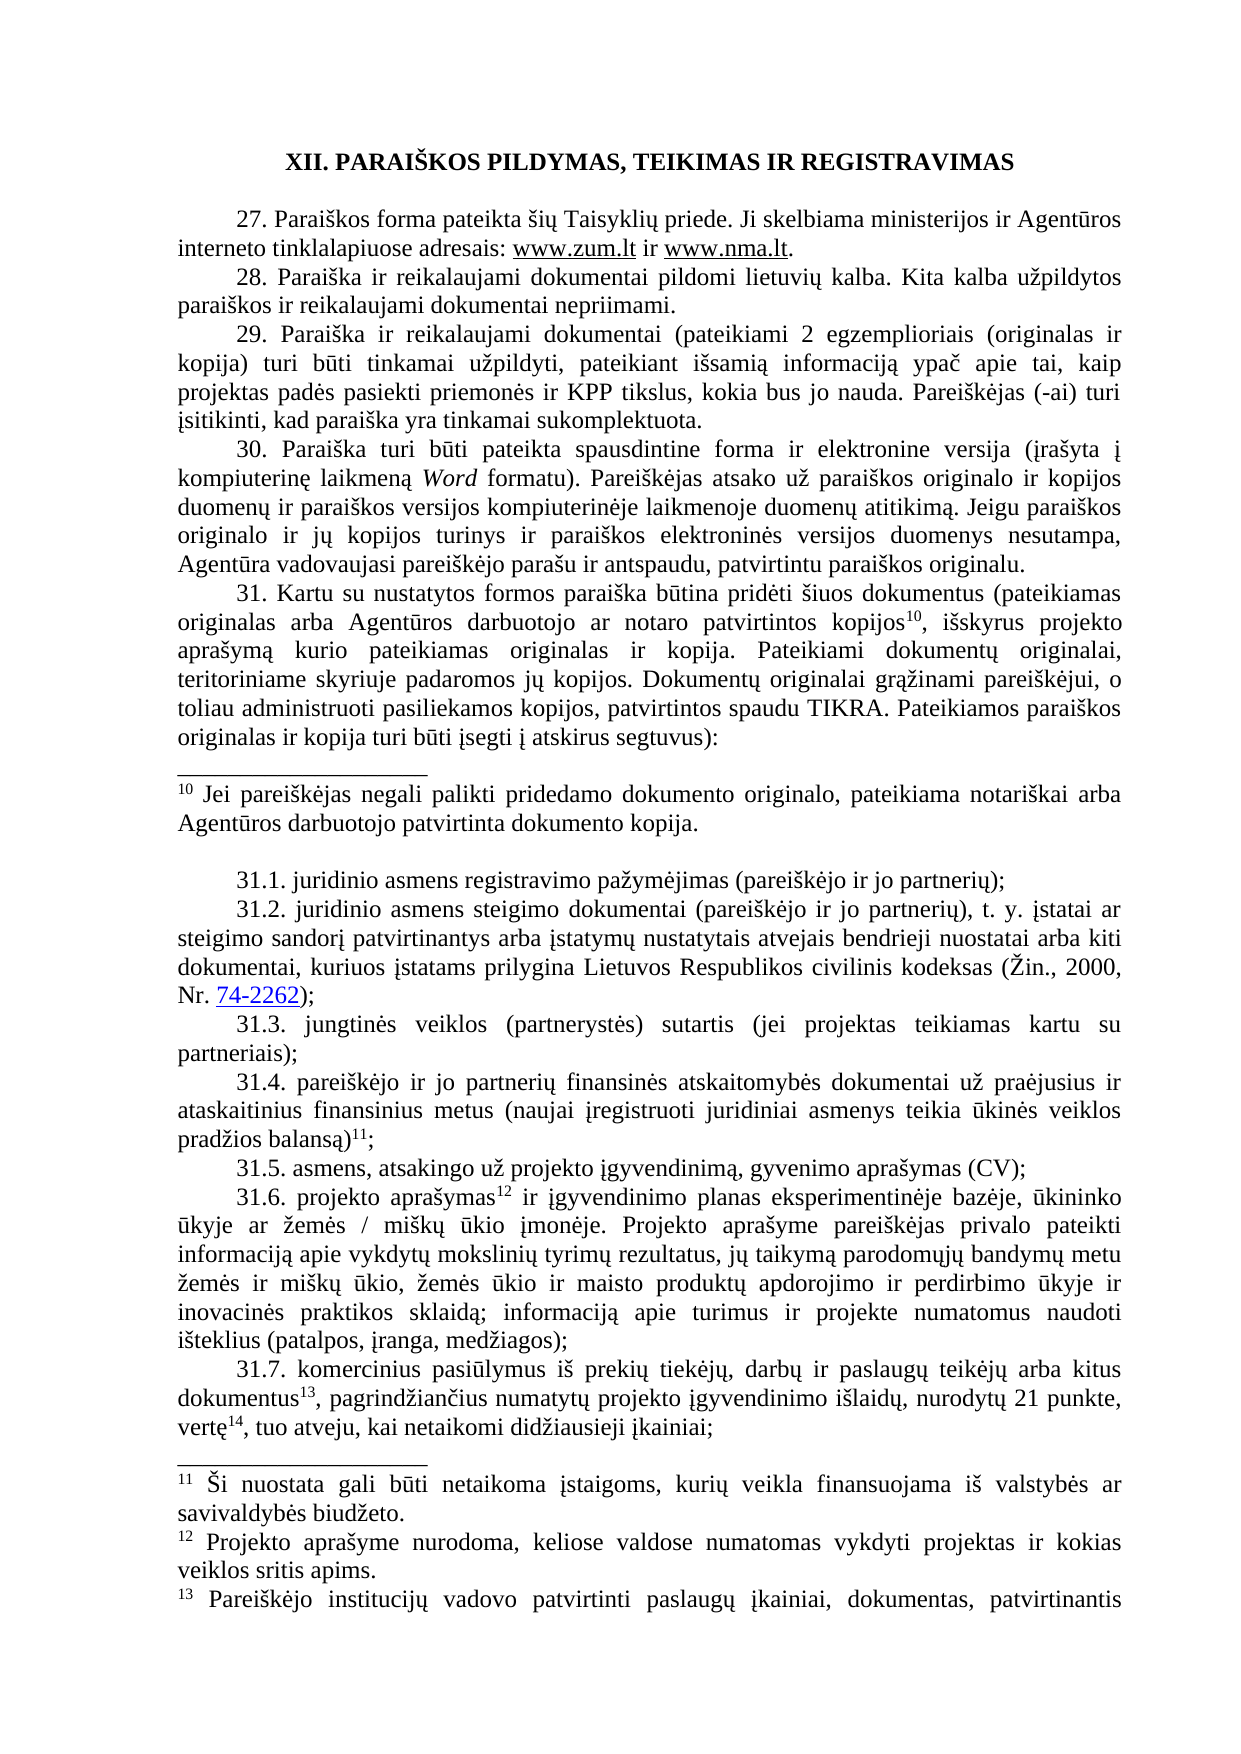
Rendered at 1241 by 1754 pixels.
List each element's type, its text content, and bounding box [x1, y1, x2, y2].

text 12 Projekto aprašyme nurodoma, keliose valdose numatomas vykdyti projektas ir kokias veiklos sritis apims. [177, 1527, 1122, 1584]
text 31.3. jungtinės veiklos (partnerystės) sutartis (jei projektas teikiamas kartu su partneriais); [177, 1009, 1122, 1067]
text 30. Paraiška turi būti pateikta spausdintine forma ir elektronine versija (įrašyta į kompiuterinę laikmeną Word formatu). Pareiškėjas atsako už paraiškos originalo ir kopijos duomenų ir paraiškos versijos kompiuterinėje laikmenoje duomenų atitikimą. Jeigu paraiškos originalo ir jų kopijos turinys ir paraiškos elektroninės versijos duomenys nesutampa, Agentūra vadovaujasi pareiškėjo parašu ir antspaudu, patvirtintu paraiškos originalu. [177, 434, 1122, 578]
text ____________________ [177, 751, 1122, 779]
text 31.4. pareiškėjo ir jo partnerių finansinės atskaitomybės dokumentai už praėjusius ir ataskaitinius finansinius metus (naujai įregistruoti juridiniai asmenys teikia ūkinės veiklos pradžios balansą)11; [177, 1067, 1122, 1153]
text 13 Pareiškėjo institucijų vadovo patvirtinti paslaugų įkainiai, dokumentas, patvirtinantis [177, 1584, 1122, 1613]
text 27. Paraiškos forma pateikta šių Taisyklių priede. Ji skelbiama ministerijos ir Agentūros interneto tinklalapiuose adresais: www.zum.lt ir www.nma.lt. [177, 204, 1122, 262]
text 31.2. juridinio asmens steigimo dokumentai (pareiškėjo ir jo partnerių), t. y. įstatai ar steigimo sandorį patvirtinantys arba įstatymų nustatytais atvejais bendrieji nuostatai arba kiti dokumentai, kuriuos įstatams prilygina Lietuvos Respublikos civilinis kodeksas (Žin., 2000, Nr. 74-2262); [177, 894, 1122, 1009]
text 31.7. komercinius pasiūlymus iš prekių tiekėjų, darbų ir paslaugų teikėjų arba kitus dokumentus13, pagrindžiančius numatytų projekto įgyvendinimo išlaidų, nurodytų 21 punkte, vertę14, tuo atveju, kai netaikomi didžiausieji įkainiai; [177, 1354, 1122, 1441]
text 31. Kartu su nustatytos formos paraiška būtina pridėti šiuos dokumentus (pateikiamas originalas arba Agentūros darbuotojo ar notaro patvirtintos kopijos10, išskyrus projekto aprašymą kurio pateikiamas originalas ir kopija. Pateikiami dokumentų originalai, teritoriniame skyriuje padaromos jų kopijos. Dokumentų originalai grąžinami pareiškėjui, o toliau administruoti pasiliekamos kopijos, patvirtintos spaudu TIKRA. Pateikiamos paraiškos originalas ir kopija turi būti įsegti į atskirus segtuvus): [177, 578, 1122, 751]
text 11 Ši nuostata gali būti netaikoma įstaigoms, kurių veikla finansuojama iš valstybės ar savivaldybės biudžeto. [177, 1469, 1122, 1527]
text 31.5. asmens, atsakingo už projekto įgyvendinimą, gyvenimo aprašymas (CV); [177, 1153, 1122, 1182]
text XII. PARAIŠKOS PILDYMAS, TEIKIMAS IR REGISTRAVIMAS [177, 147, 1122, 176]
text 31.6. projekto aprašymas12 ir įgyvendinimo planas eksperimentinėje bazėje, ūkininko ūkyje ar žemės / miškų ūkio įmonėje. Projekto aprašyme pareiškėjas privalo pateikti informaciją apie vykdytų mokslinių tyrimų rezultatus, jų taikymą parodomųjų bandymų metu žemės ir miškų ūkio, žemės ūkio ir maisto produktų apdorojimo ir perdirbimo ūkyje ir inovacinės praktikos sklaidą; informaciją apie turimus ir projekte numatomus naudoti išteklius (patalpos, įranga, medžiagos); [177, 1182, 1122, 1354]
text ____________________ [177, 1441, 1122, 1469]
text 29. Paraiška ir reikalaujami dokumentai (pateikiami 2 egzemplioriais (originalas ir kopija) turi būti tinkamai užpildyti, pateikiant išsamią informaciją ypač apie tai, kaip projektas padės pasiekti priemonės ir KPP tikslus, kokia bus jo nauda. Pareiškėjas (-ai) turi įsitikinti, kad paraiška yra tinkamai sukomplektuota. [177, 319, 1122, 434]
text 28. Paraiška ir reikalaujami dokumentai pildomi lietuvių kalba. Kita kalba užpildytos paraiškos ir reikalaujami dokumentai nepriimami. [177, 262, 1122, 319]
text 31.1. juridinio asmens registravimo pažymėjimas (pareiškėjo ir jo partnerių); [177, 866, 1122, 894]
text 10 Jei pareiškėjas negali palikti pridedamo dokumento originalo, pateikiama notariškai arba Agentūros darbuotojo patvirtinta dokumento kopija. [177, 779, 1122, 837]
